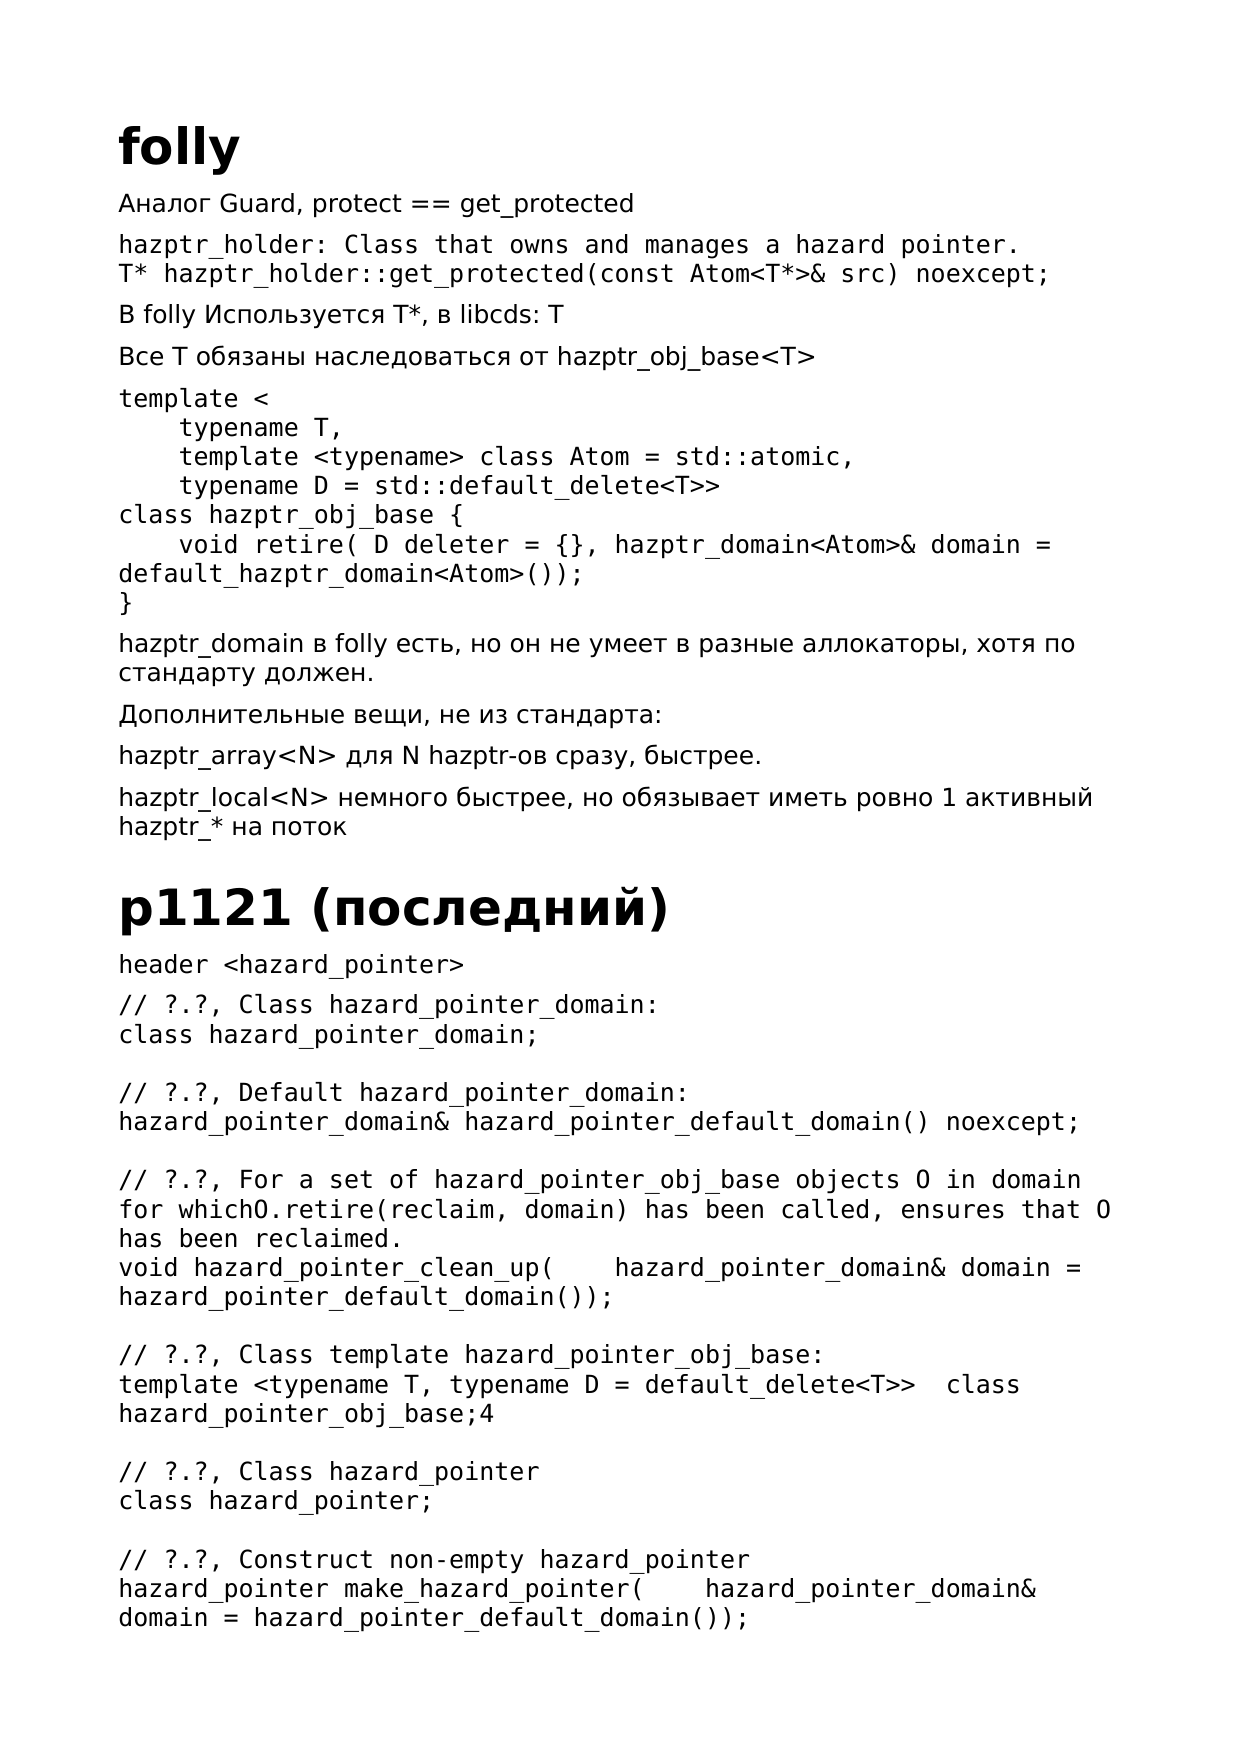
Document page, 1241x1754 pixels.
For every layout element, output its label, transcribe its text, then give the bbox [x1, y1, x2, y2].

text header <hazard_pointer> [118, 950, 1122, 979]
text В folly Используется T*, в libcds: T [118, 301, 1122, 330]
subtitle folly [118, 118, 1122, 176]
text template < typename T, template <typename> class Atom = std::atomic, typename D = std::default_delete<T>> class hazptr_obj_base { void retire( D deleter = {}, hazptr_domain<Atom>& domain = default_hazptr_domain<Atom>()); } [118, 384, 1122, 617]
text Аналог Guard, protect == get_protected [118, 189, 1122, 218]
text hazptr_local<N> немного быстрее, но обязывает иметь ровно 1 активный hazptr_* на поток [118, 783, 1122, 842]
subtitle p1121 (последний) [118, 879, 1122, 937]
text hazptr_domain в folly есть, но он не умеет в разные аллокаторы, хотя по стандарту должен. [118, 629, 1122, 687]
text // ?.?, Class hazard_pointer_domain: class hazard_pointer_domain; // ?.?, Default hazard_pointer_domain: hazard_pointer_domain& hazard_pointer_default_domain() noexcept; // ?.?, For a set of hazard_pointer_obj_base objects O in ​domain​ for whichO.retire(reclaim, domain) has been called, ensures that O has been reclaimed. void hazard_pointer_clean_up( hazard_pointer_domain& domain = hazard_pointer_default_domain()); // ?.?, Class template hazard_pointer_obj_base: template <typename T, typename D = default_delete<T>> class hazard_pointer_obj_base;4 // ?.?, Class hazard_pointer class hazard_pointer; // ?.?, Construct non-empty hazard_pointer hazard_pointer make_hazard_pointer( hazard_pointer_domain& domain = hazard_pointer_default_domain()); [118, 991, 1122, 1632]
text Дополнительные вещи, не из стандарта: [118, 700, 1122, 729]
text hazptr_holder: Class that owns and manages a hazard pointer. T* hazptr_holder::get_protected(const Atom<T*>& src) noexcept; [118, 231, 1122, 289]
text hazptr_array<N> для N hazptr-ов сразу, быстрее. [118, 742, 1122, 771]
text Все T обязаны наследоваться от hazptr_obj_base<T> [118, 342, 1122, 371]
